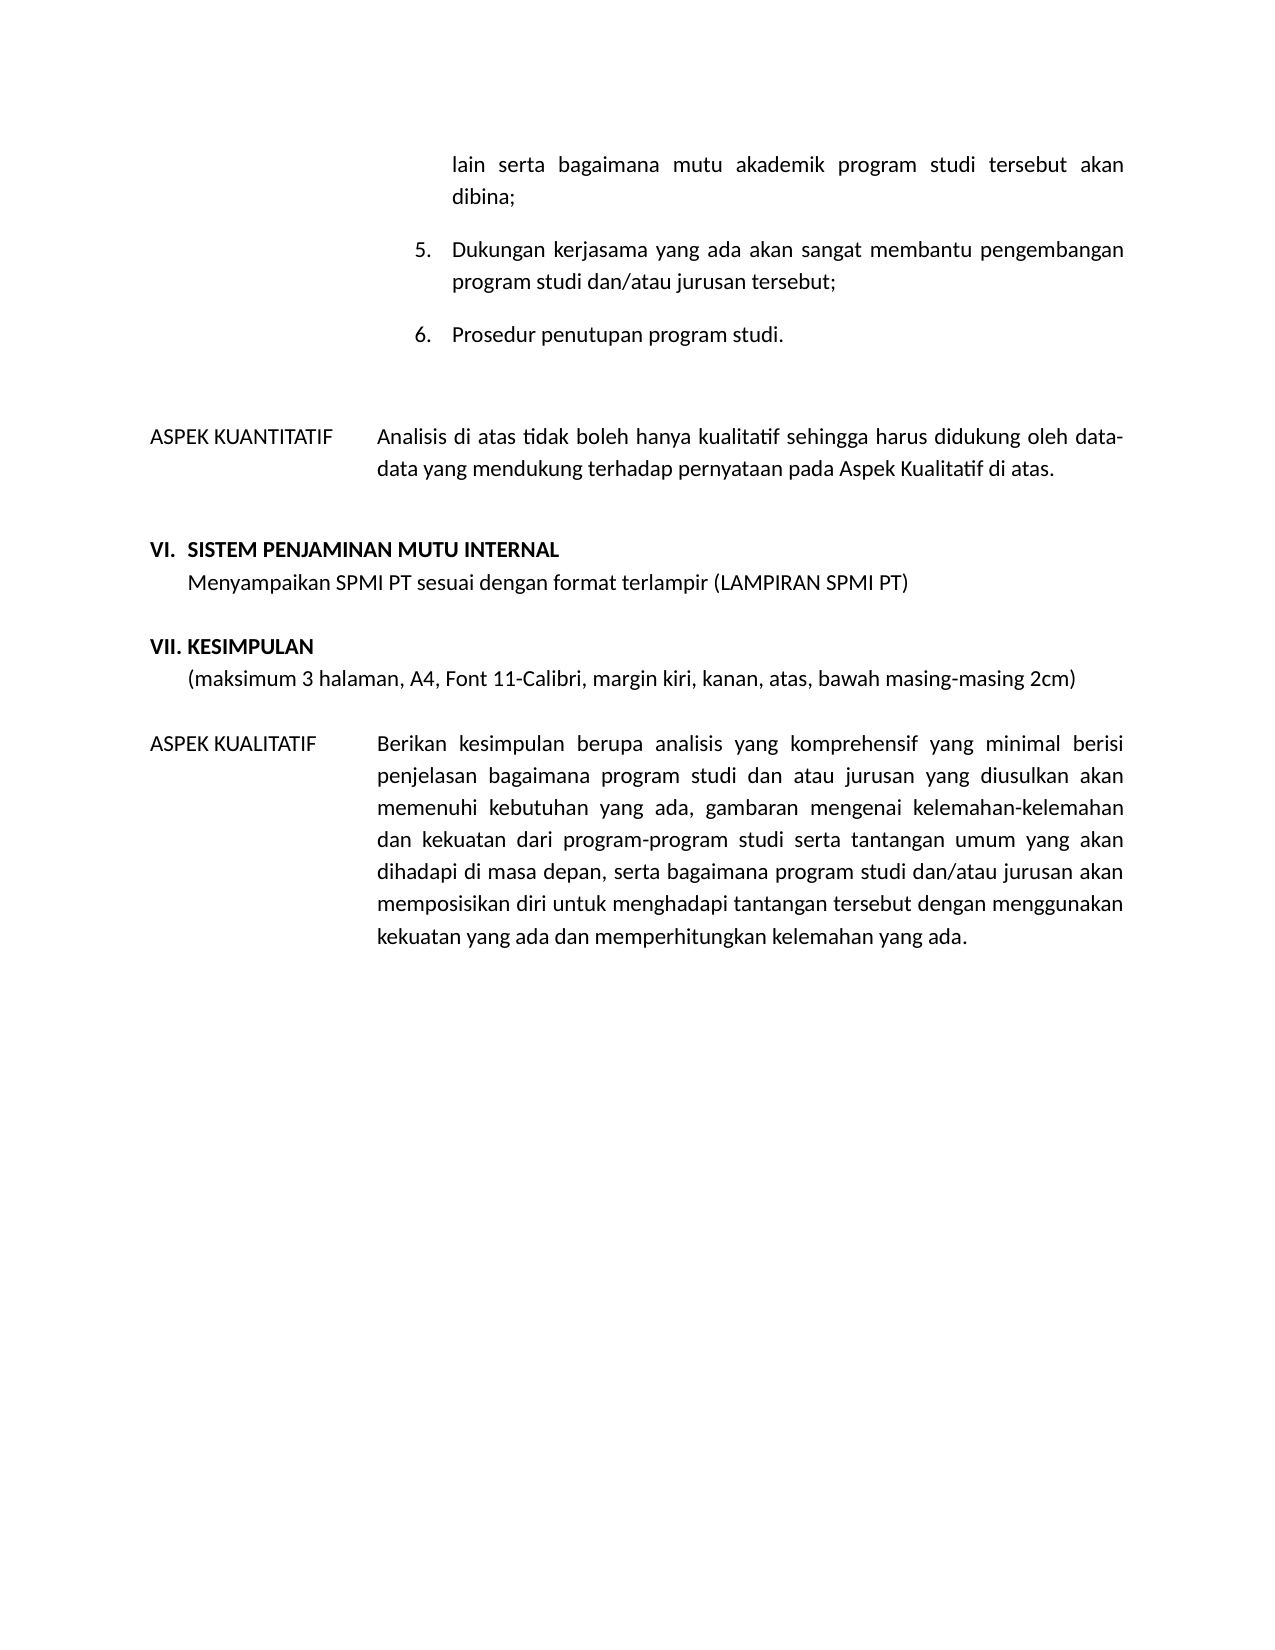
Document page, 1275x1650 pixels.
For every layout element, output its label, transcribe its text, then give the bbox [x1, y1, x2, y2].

table_header Berikan kesimpulan berupa analisis yang komprehensif yang minimal berisi penjelasan bagaimana program studi dan atau jurusan yang diusulkan akan memenuhi kebutuhan yang ada, gambaran mengenai kelemahan-kelemahan dan kekuatan dari program-program studi serta tantangan umum yang akan dihadapi di masa depan, serta bagaimana program studi dan/atau jurusan akan memposisikan diri untuk menghadapi tantangan tersebut dengan menggunakan kekuatan yang ada dan memperhitungkan kelemahan yang ada. [366, 729, 1136, 971]
table_header lain serta bagaimana mutu akademik program studi tersebut akan dibina; Dukungan kerjasama yang ada akan sangat membantu pengembangan program studi dan/atau jurusan tersebut; Prosedur penutupan program studi. [366, 150, 1136, 422]
text Menyampaikan SPMI PT sesuai dengan format terlampir (LAMPIRAN SPMI PT) [187, 568, 1125, 596]
table_cell ASPEK KUANTITATIF [139, 422, 366, 503]
text (maksimum 3 halaman, A4, Font 11-Calibri, margin kiri, kanan, atas, bawah masing-masing 2cm) [150, 664, 1125, 692]
table_cell Analisis di atas tidak boleh hanya kualitatif sehingga harus didukung oleh data-data yang mendukung terhadap pernyataan pada Aspek Kualitatif di atas. [366, 422, 1136, 503]
list KESIMPULAN [150, 632, 1125, 660]
table_header [139, 150, 366, 422]
list SISTEM PENJAMINAN MUTU INTERNAL [150, 536, 1125, 563]
table_header ASPEK KUALITATIF [139, 729, 366, 971]
